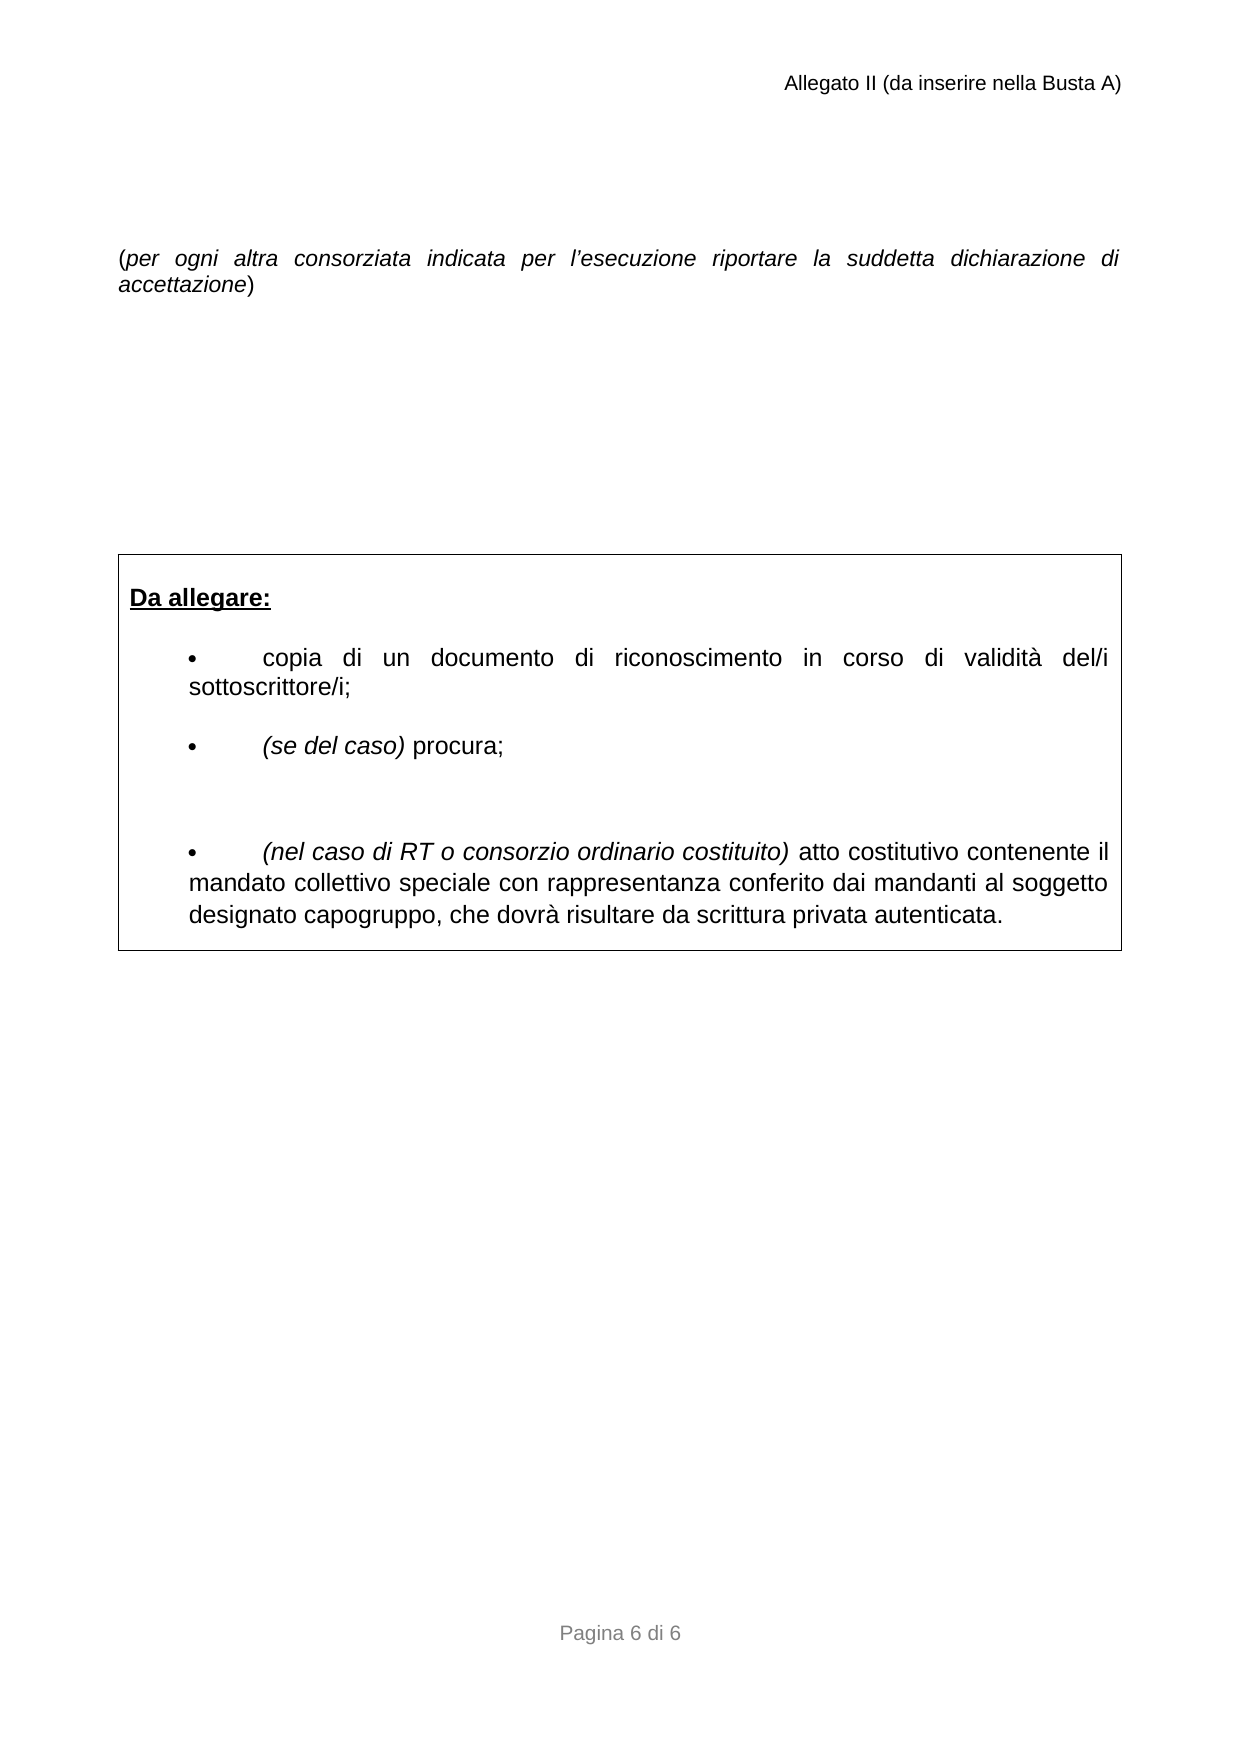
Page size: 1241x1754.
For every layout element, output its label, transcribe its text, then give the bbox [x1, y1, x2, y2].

text (per ogni altra consorziata indicata per l’esecuzione riportare la suddetta dichiarazione di accettazione) [118, 244, 1122, 297]
table_header Da allegare: copia di un documento di riconoscimento in corso di validità del/i sottoscrittore/i; (se del caso) procura; (nel caso di RT o consorzio ordinario costituito) atto costitutivo contenente il mandato collettivo speciale con rappresentanza conferito dai mandanti al soggetto designato capogruppo, che dovrà risultare da scrittura privata autenticata. [119, 555, 1121, 950]
